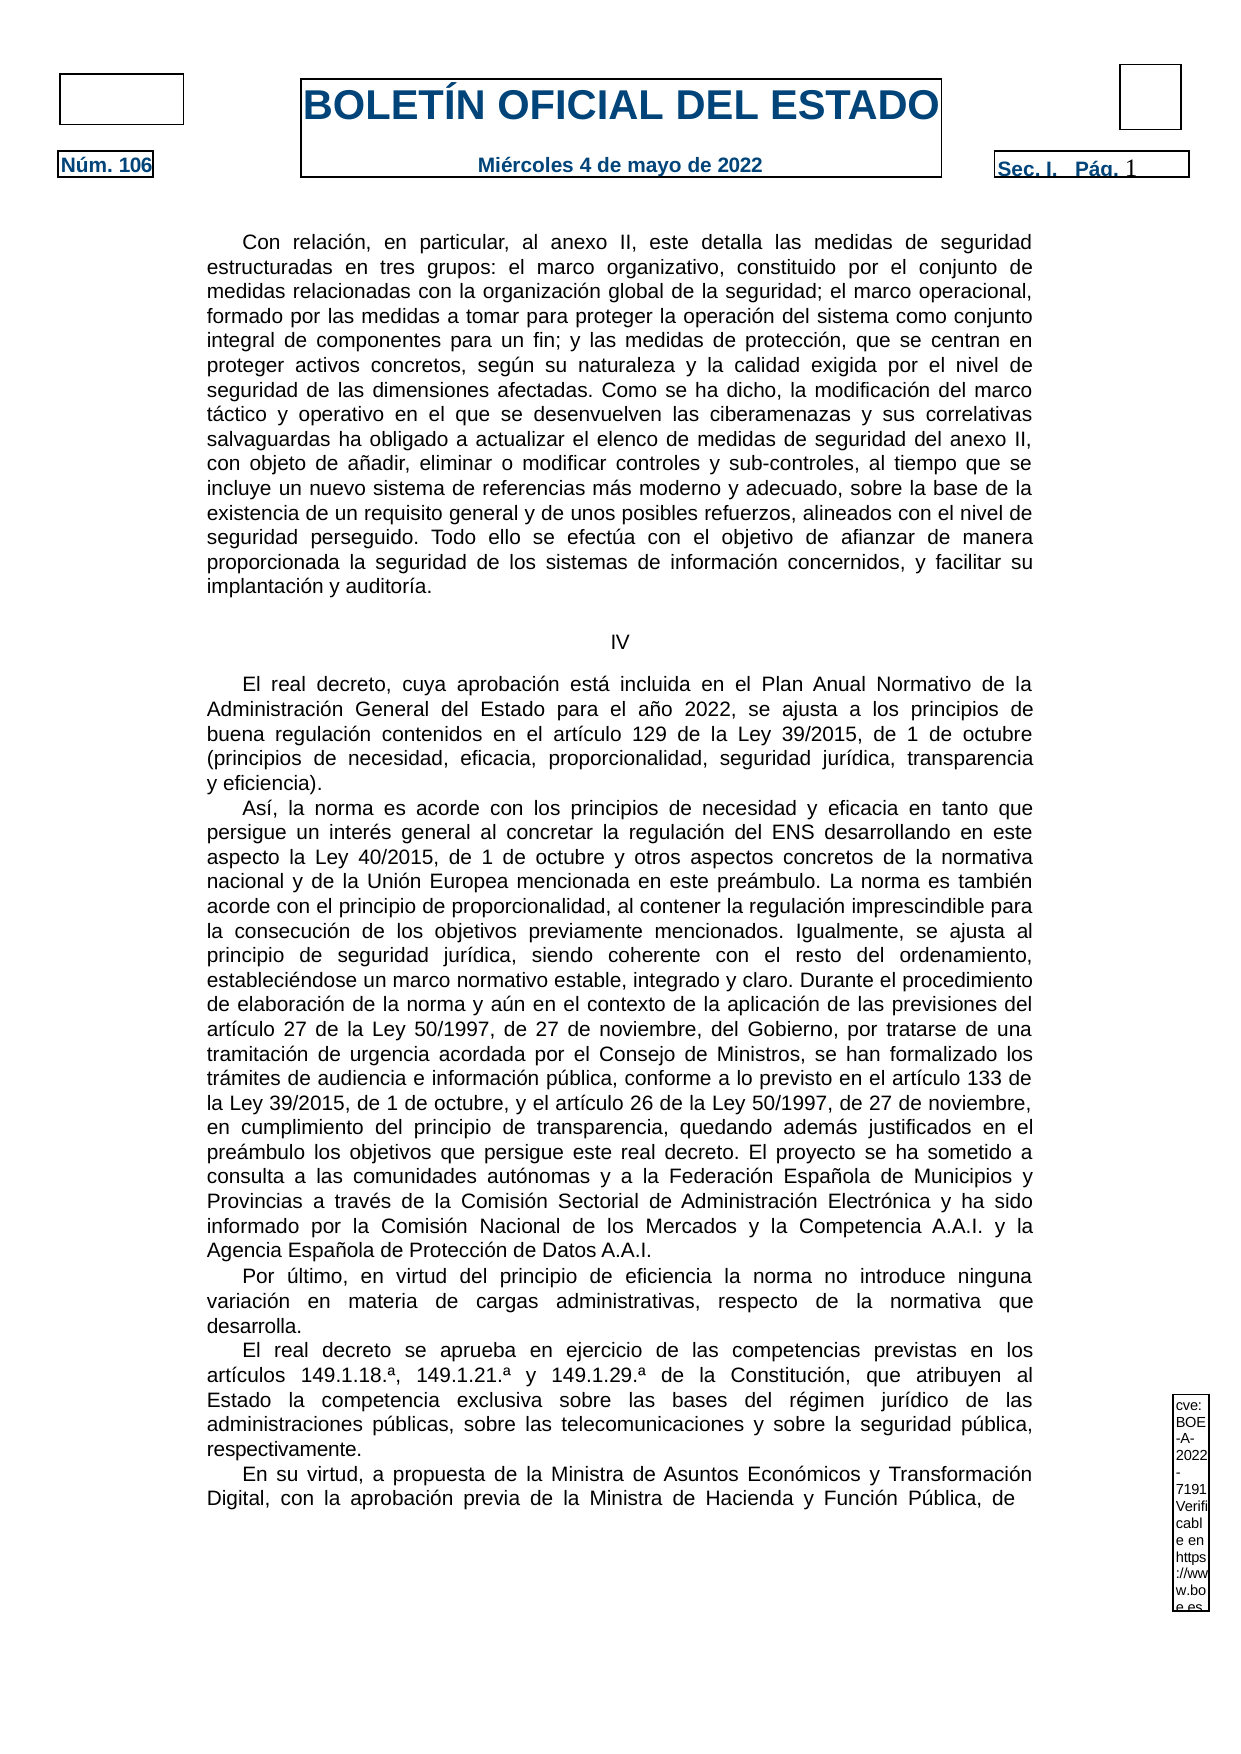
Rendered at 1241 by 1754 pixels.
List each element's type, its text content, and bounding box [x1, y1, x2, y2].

text Así, la norma es acorde con los principios de necesidad y eficacia en tanto que persigue un interés general al concretar la regulación del ENS desarrollando en este aspecto la Ley 40/2015, de 1 de octubre y otros aspectos concretos de la normativa nacional y de la Unión Europea mencionada en este preámbulo. La norma es también acorde con el principio de proporcionalidad, al contener la regulación imprescindible para la consecución de los objetivos previamente mencionados. Igualmente, se ajusta al principio de seguridad jurídica, siendo coherente con el resto del ordenamiento, estableciéndose un marco normativo estable, integrado y claro. Durante el procedimiento de elaboración de la norma y aún en el contexto de la aplicación de las previsiones del artículo 27 de la Ley 50/1997, de 27 de noviembre, del Gobierno, por tratarse de una tramitación de urgencia acordada por el Consejo de Ministros, se han formalizado los trámites de audiencia e información pública, conforme a lo previsto en el artículo 133 de la Ley 39/2015, de 1 de octubre, y el artículo 26 de la Ley 50/1997, de 27 de noviembre, en cumplimiento del principio de transparencia, quedando además justificados en el preámbulo los objetivos que persigue este real decreto. El proyecto se ha sometido a consulta a las comunidades autónomas y a la Federación Española de Municipios y Provincias a través de la Comisión Sectorial de Administración Electrónica y ha sido informado por la Comisión Nacional de los Mercados y la Competencia A.A.I. y la Agencia Española de Protección de Datos A.A.I. [207, 796, 1034, 1262]
text IV [369, 629, 871, 653]
text En su virtud, a propuesta de la Ministra de Asuntos Económicos y Transformación Digital, con la aprobación previa de la Ministra de Hacienda y Función Pública, de [207, 1462, 1034, 1510]
text cve: BOE-A-2022-7191 [1176, 1397, 1208, 1497]
text Por último, en virtud del principio de eficiencia la norma no introduce ninguna variación en materia de cargas administrativas, respecto de la normativa que desarrolla. [207, 1264, 1034, 1337]
text El real decreto, cuya aprobación está incluida en el Plan Anual Normativo de la Administración General del Estado para el año 2022, se ajusta a los principios de buena regulación contenidos en el artículo 129 de la Ley 39/2015, de 1 de octubre (principios de necesidad, eficacia, proporcionalidad, seguridad jurídica, transparencia y eficiencia). [207, 672, 1034, 794]
text El real decreto se aprueba en ejercicio de las competencias previstas en los artículos 149.1.18.ª, 149.1.21.ª y 149.1.29.ª de la Constitución, que atribuyen al Estado la competencia exclusiva sobre las bases del régimen jurídico de las administraciones públicas, sobre las telecomunicaciones y sobre la seguridad pública, respectivamente. [207, 1338, 1034, 1461]
text Con relación, en particular, al anexo II, este detalla las medidas de seguridad estructuradas en tres grupos: el marco organizativo, constituido por el conjunto de medidas relacionadas con la organización global de la seguridad; el marco operacional, formado por las medidas a tomar para proteger la operación del sistema como conjunto integral de componentes para un fin; y las medidas de protección, que se centran en proteger activos concretos, según su naturaleza y la calidad exigida por el nivel de seguridad de las dimensiones afectadas. Como se ha dicho, la modificación del marco táctico y operativo en el que se desenvuelven las ciberamenazas y sus correlativas salvaguardas ha obligado a actualizar el elenco de medidas de seguridad del anexo II, con objeto de añadir, eliminar o modificar controles y sub-controles, al tiempo que se incluye un nuevo sistema de referencias más moderno y adecuado, sobre la base de la existencia de un requisito general y de unos posibles refuerzos, alineados con el nivel de seguridad perseguido. Todo ello se efectúa con el objetivo de afianzar de manera proporcionada la seguridad de los sistemas de información concernidos, y facilitar su implantación y auditoría. [207, 230, 1034, 598]
text Verificable en https://www.boe.es [1176, 1498, 1208, 1610]
